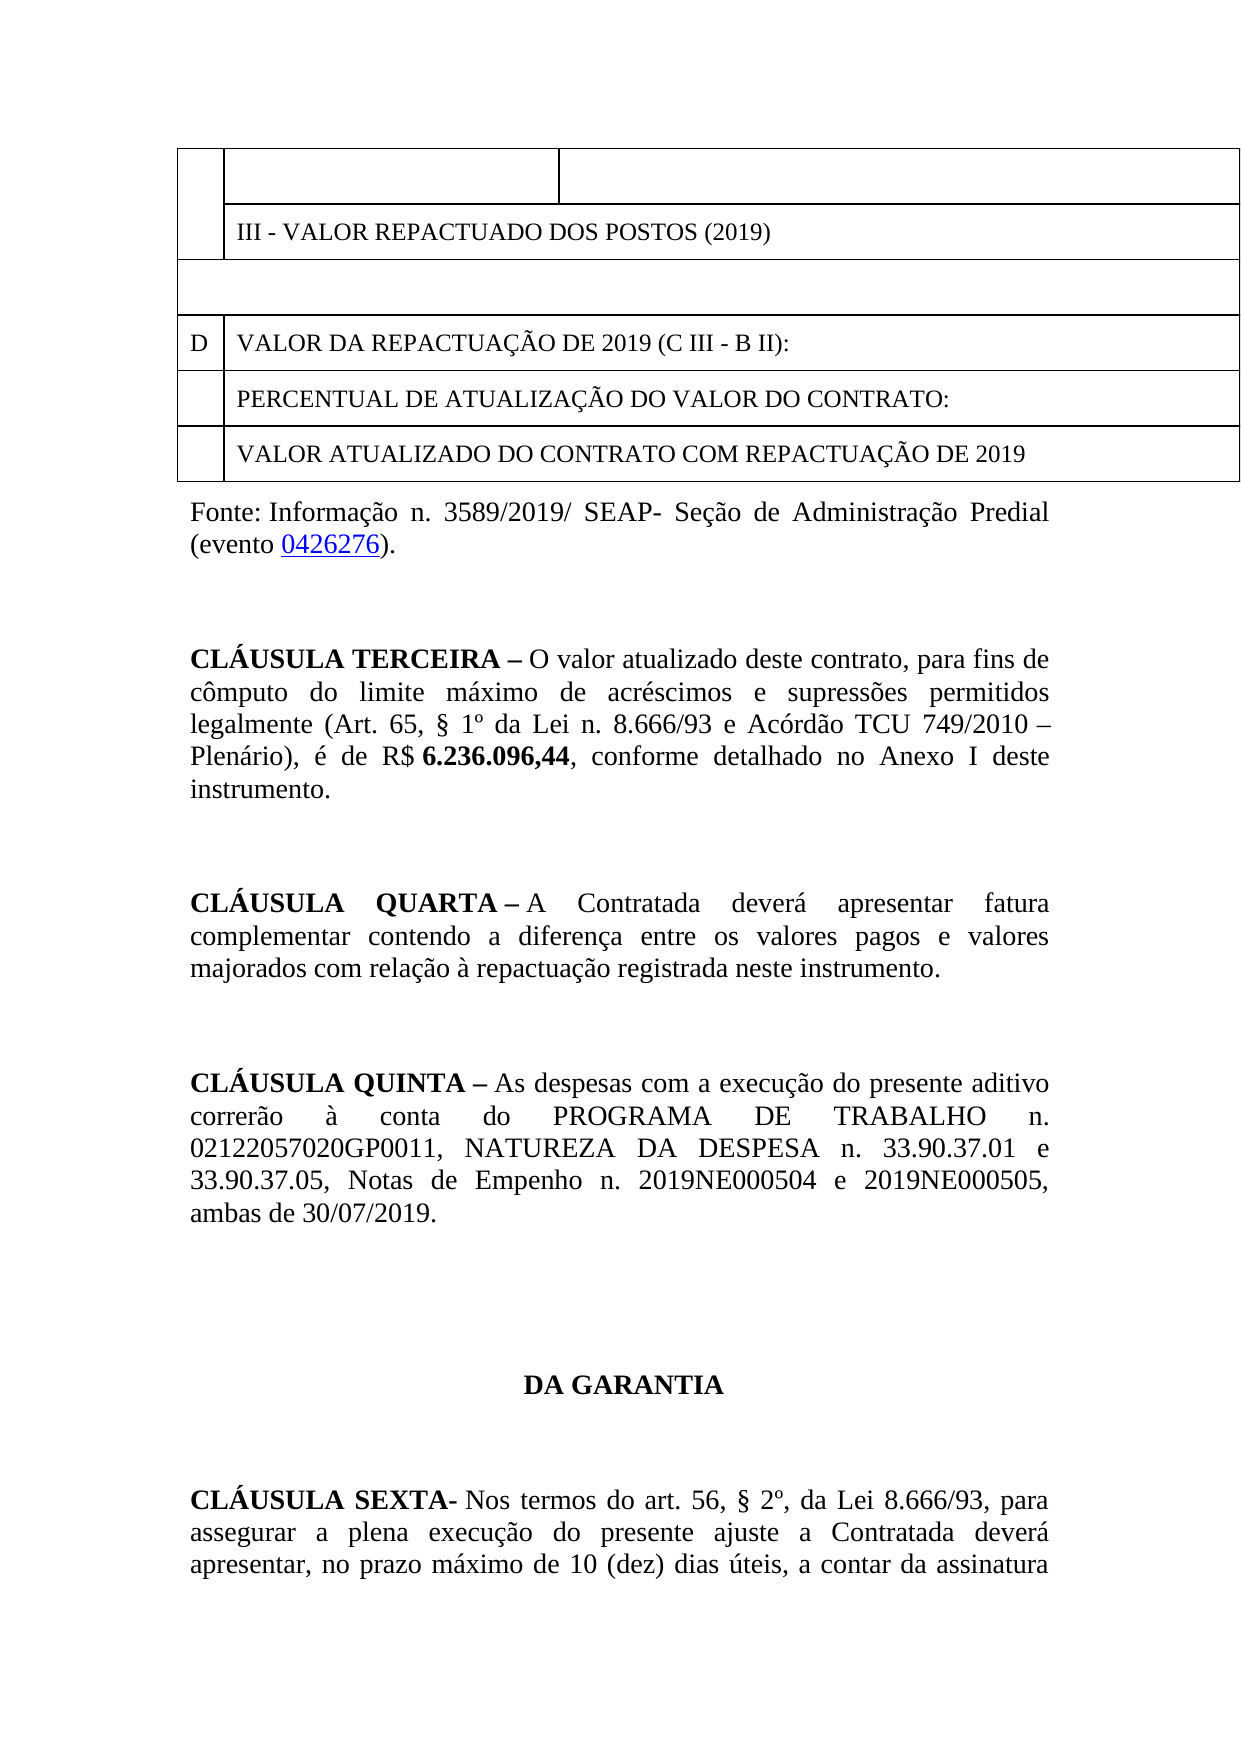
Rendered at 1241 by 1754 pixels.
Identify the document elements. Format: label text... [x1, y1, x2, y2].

text CLÁUSULA TERCEIRA – O valor atualizado deste contrato, para fins de cômputo do limite máximo de acréscimos e supressões permitidos legalmente (Art. 65, § 1º da Lei n. 8.666/93 e Acórdão TCU 749/2010 –Plenário), é de R$ 6.236.096,44, conforme detalhado no Anexo I deste instrumento. [190, 642, 1051, 804]
table_cell VALOR ATUALIZADO DO CONTRATO COM REPACTUAÇÃO DE 2019 [225, 427, 1239, 481]
table_cell III - VALOR REPACTUADO DOS POSTOS (2019) [225, 205, 1239, 259]
text CLÁUSULA QUARTA – A Contratada deverá apresentar fatura complementar contendo a diferença entre os valores pagos e valores majorados com relação à repactuação registrada neste instrumento. [190, 887, 1051, 984]
text Fonte: Informação n. 3589/2019/ SEAP- Seção de Administração Predial (evento 0426276). [190, 495, 1051, 560]
table_cell [178, 149, 223, 259]
text CLÁUSULA SEXTA- Nos termos do art. 56, § 2º, da Lei 8.666/93, para assegurar a plena execução do presente ajuste a Contratada deverá apresentar, no prazo máximo de 10 (dez) dias úteis, a contar da assinatura [190, 1483, 1051, 1580]
table_cell [225, 149, 558, 203]
text DA GARANTIA [190, 1368, 1051, 1400]
table_cell [178, 427, 223, 481]
table_cell VALOR DA REPACTUAÇÃO DE 2019 (C III - B II): [225, 316, 1239, 370]
table_cell [178, 260, 1239, 314]
table_cell [560, 149, 1239, 203]
table_cell D [178, 316, 223, 370]
table_cell PERCENTUAL DE ATUALIZAÇÃO DO VALOR DO CONTRATO: [225, 371, 1239, 425]
table_cell [178, 371, 223, 425]
text CLÁUSULA QUINTA – As despesas com a execução do presente aditivo correrão à conta do PROGRAMA DE TRABALHO n. 02122057020GP0011, NATUREZA DA DESPESA n. 33.90.37.01 e 33.90.37.05, Notas de Empenho n. 2019NE000504 e 2019NE000505, ambas de 30/07/2019. [190, 1066, 1051, 1228]
